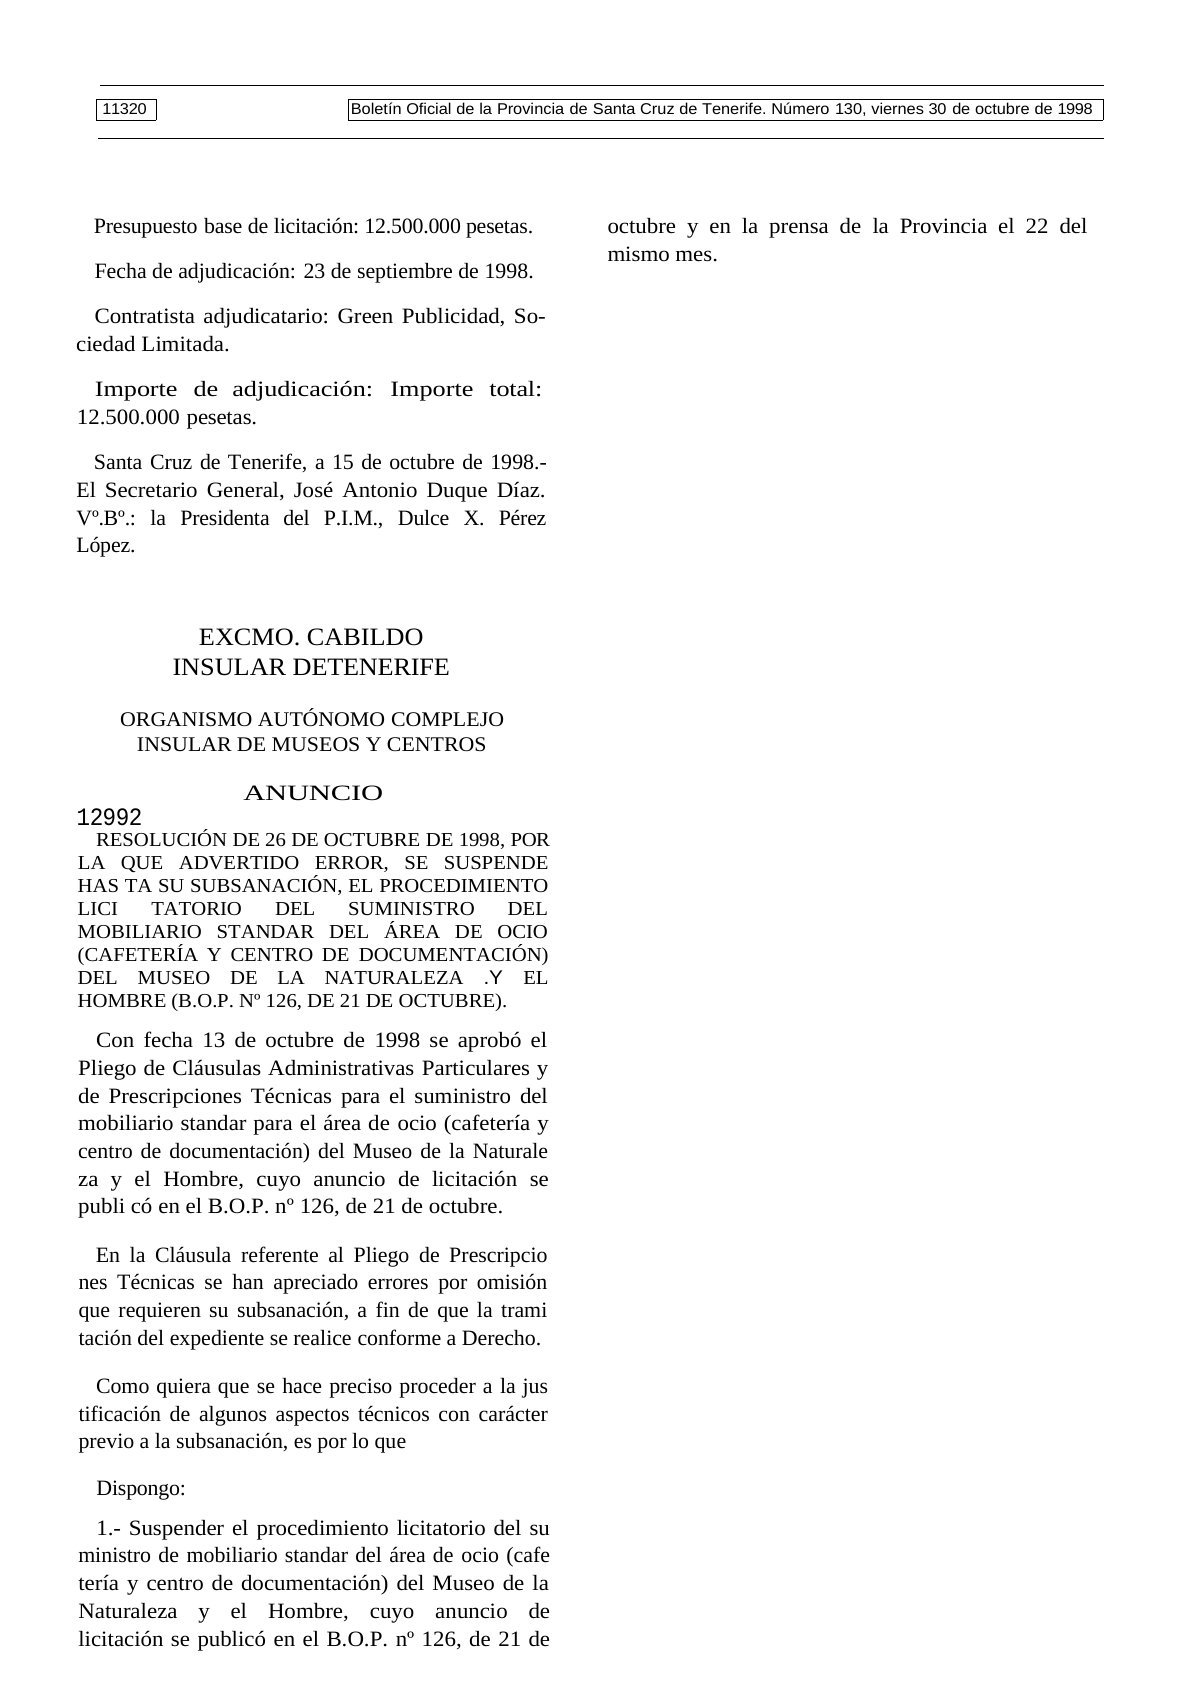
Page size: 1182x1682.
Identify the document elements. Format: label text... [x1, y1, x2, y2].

text 12.500.000 pesetas. [77, 404, 554, 429]
text Importe de adjudicación: Importe total: [94, 376, 554, 401]
text En la Cláusula referente al Pliego de Prescripcio­ nes Técnicas se han apreciado errores por omisión que requieren su subsanación, a fin de que la trami­ tación del expediente se realice conforme a Derecho. [78, 1242, 548, 1350]
text LA QUE ADVERTIDO ERROR, SE SUSPENDE HAS­ TA SU SUBSANACIÓN, EL PROCEDIMIENTO LICI­ TATORIO DEL SUMINISTRO DEL MOBILIARIO STANDAR DEL ÁREA DE OCIO (CAFETERÍA Y CENTRO DE DOCUMENTACIÓN) DEL MUSEO DE LA NATURALEZA .Y EL HOMBRE (B.O.P. Nº 126, DE 21 DE OCTUBRE). [77, 851, 548, 1012]
text Santa Cruz de Tenerife, a 15 de octubre de 1998.- El Secretario General, José Antonio Duque Díaz.­ Vº.Bº.: la Presidenta del P.I.M., Dulce X. Pérez López. [76, 449, 547, 557]
subtitle 12992 [76, 806, 554, 830]
text Dispongo: [96, 1475, 554, 1500]
text RESOLUCIÓN DE 26 DE OCTUBRE DE 1998, POR [96, 830, 554, 850]
text Presupuesto base de licitación: 12.500.000 pesetas. Fecha de adjudicación: 23 de septiembre de 1998. [94, 213, 554, 283]
text Con fecha 13 de octubre de 1998 se aprobó el Pliego de Cláusulas Administrativas Particulares y de Prescripciones Técnicas para el suministro del mobiliario standar para el área de ocio (cafetería y centro de documentación) del Museo de la Naturale­ za y el Hombre, cuyo anuncio de licitación se publi­ có en el B.O.P. nº 126, de 21 de octubre. [78, 1027, 548, 1219]
text ANUNCIO [118, 782, 509, 806]
text Como quiera que se hace preciso proceder a la jus­ tificación de algunos aspectos técnicos con carácter previo a la subsanación, es por lo que [78, 1373, 548, 1454]
text 1.- Suspender el procedimiento licitatorio del su­ ministro de mobiliario standar del área de ocio (cafe­ tería y centro de documentación) del Museo de la Naturaleza y el Hombre, cuyo anuncio de licitación se publicó en el B.O.P. nº 126, de 21 de [78, 1515, 550, 1651]
text Contratista adjudicatario: Green Publicidad, So- ciedad Limitada. [76, 303, 546, 356]
subtitle EXCMO. CABILDO INSULAR DETENERIFE [139, 622, 483, 680]
text ORGANISMO AUTÓNOMO COMPLEJO INSULAR DE MUSEOS Y CENTROS [118, 707, 506, 756]
text octubre y en la prensa de la Provincia el 22 del mismo mes. [607, 213, 1088, 266]
